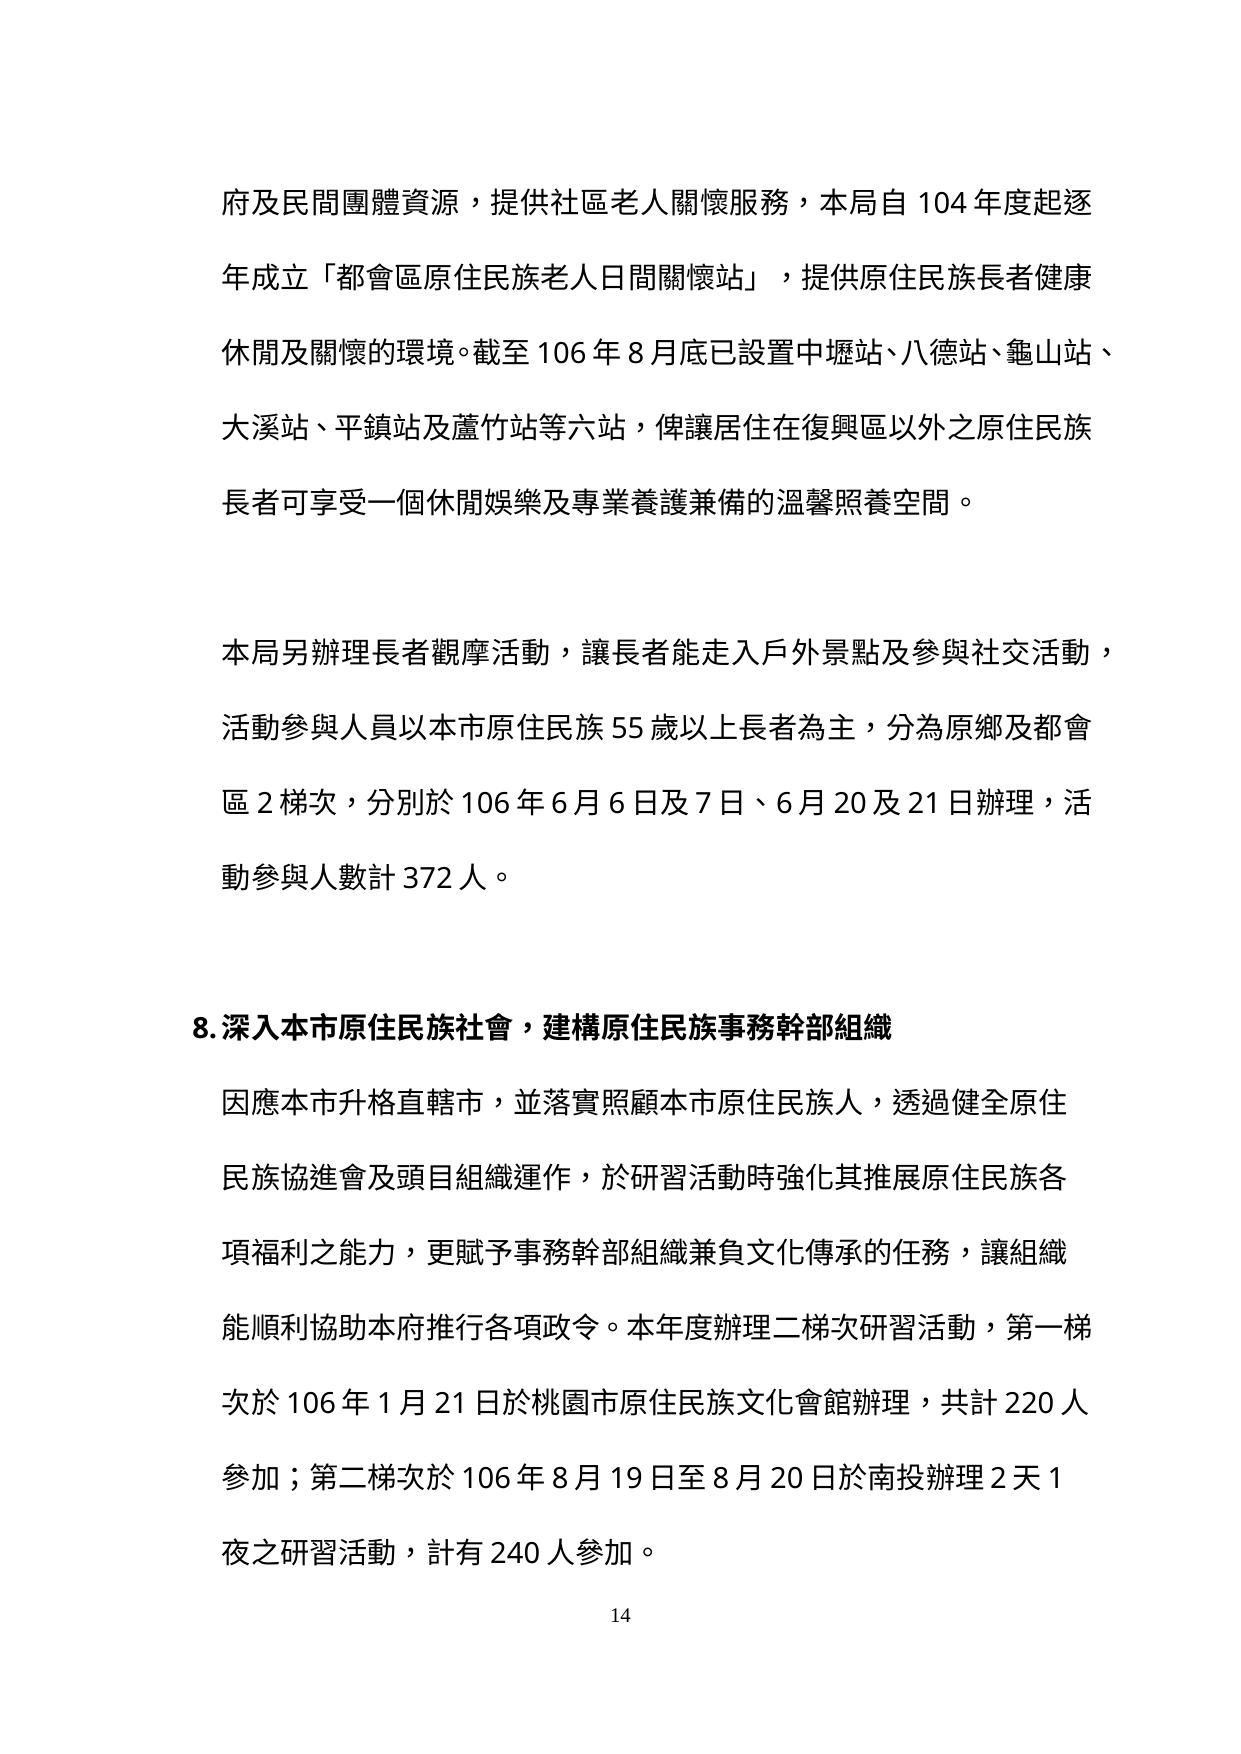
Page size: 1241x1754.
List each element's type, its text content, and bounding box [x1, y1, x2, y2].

list 深入本市原住民族社會，建構原住民族事務幹部組織 [192, 988, 1092, 1063]
text 本局另辦理長者觀摩活動，讓長者能走入戶外景點及參與社交活動，活動參與人員以本市原住民族55歲以上長者為主，分為原鄉及都會區2梯次，分別於106年6月6日及7日、6月20及21日辦理，活動參與人數計372人。 [222, 613, 1092, 913]
text 因原鄉家庭及部落結構與都市地區有很大的質量差異，為建構有利於都會區原住民族老人健康、安全及終身學習的友善環境，並整合政府及民間團體資源，提供社區老人關懷服務，本局自104年度起逐年成立「都會區原住民族老人日間關懷站」，提供原住民族長者健康休閒及關懷的環境。截至106年8月底已設置中壢站、八德站、龜山站、大溪站、平鎮站及蘆竹站等六站，俾讓居住在復興區以外之原住民族長者可享受一個休閒娛樂及專業養護兼備的溫馨照養空間。 [222, 163, 1092, 538]
text 因應本市升格直轄市，並落實照顧本市原住民族人，透過健全原住民族協進會及頭目組織運作，於研習活動時強化其推展原住民族各項福利之能力，更賦予事務幹部組織兼負文化傳承的任務，讓組織能順利協助本府推行各項政令。本年度辦理二梯次研習活動，第一梯次於106年1月21日於桃園市原住民族文化會館辦理，共計220人參加；第二梯次於106年8月19日至8月20日於南投辦理2天1夜之研習活動，計有240人參加。 [222, 1063, 1092, 1588]
